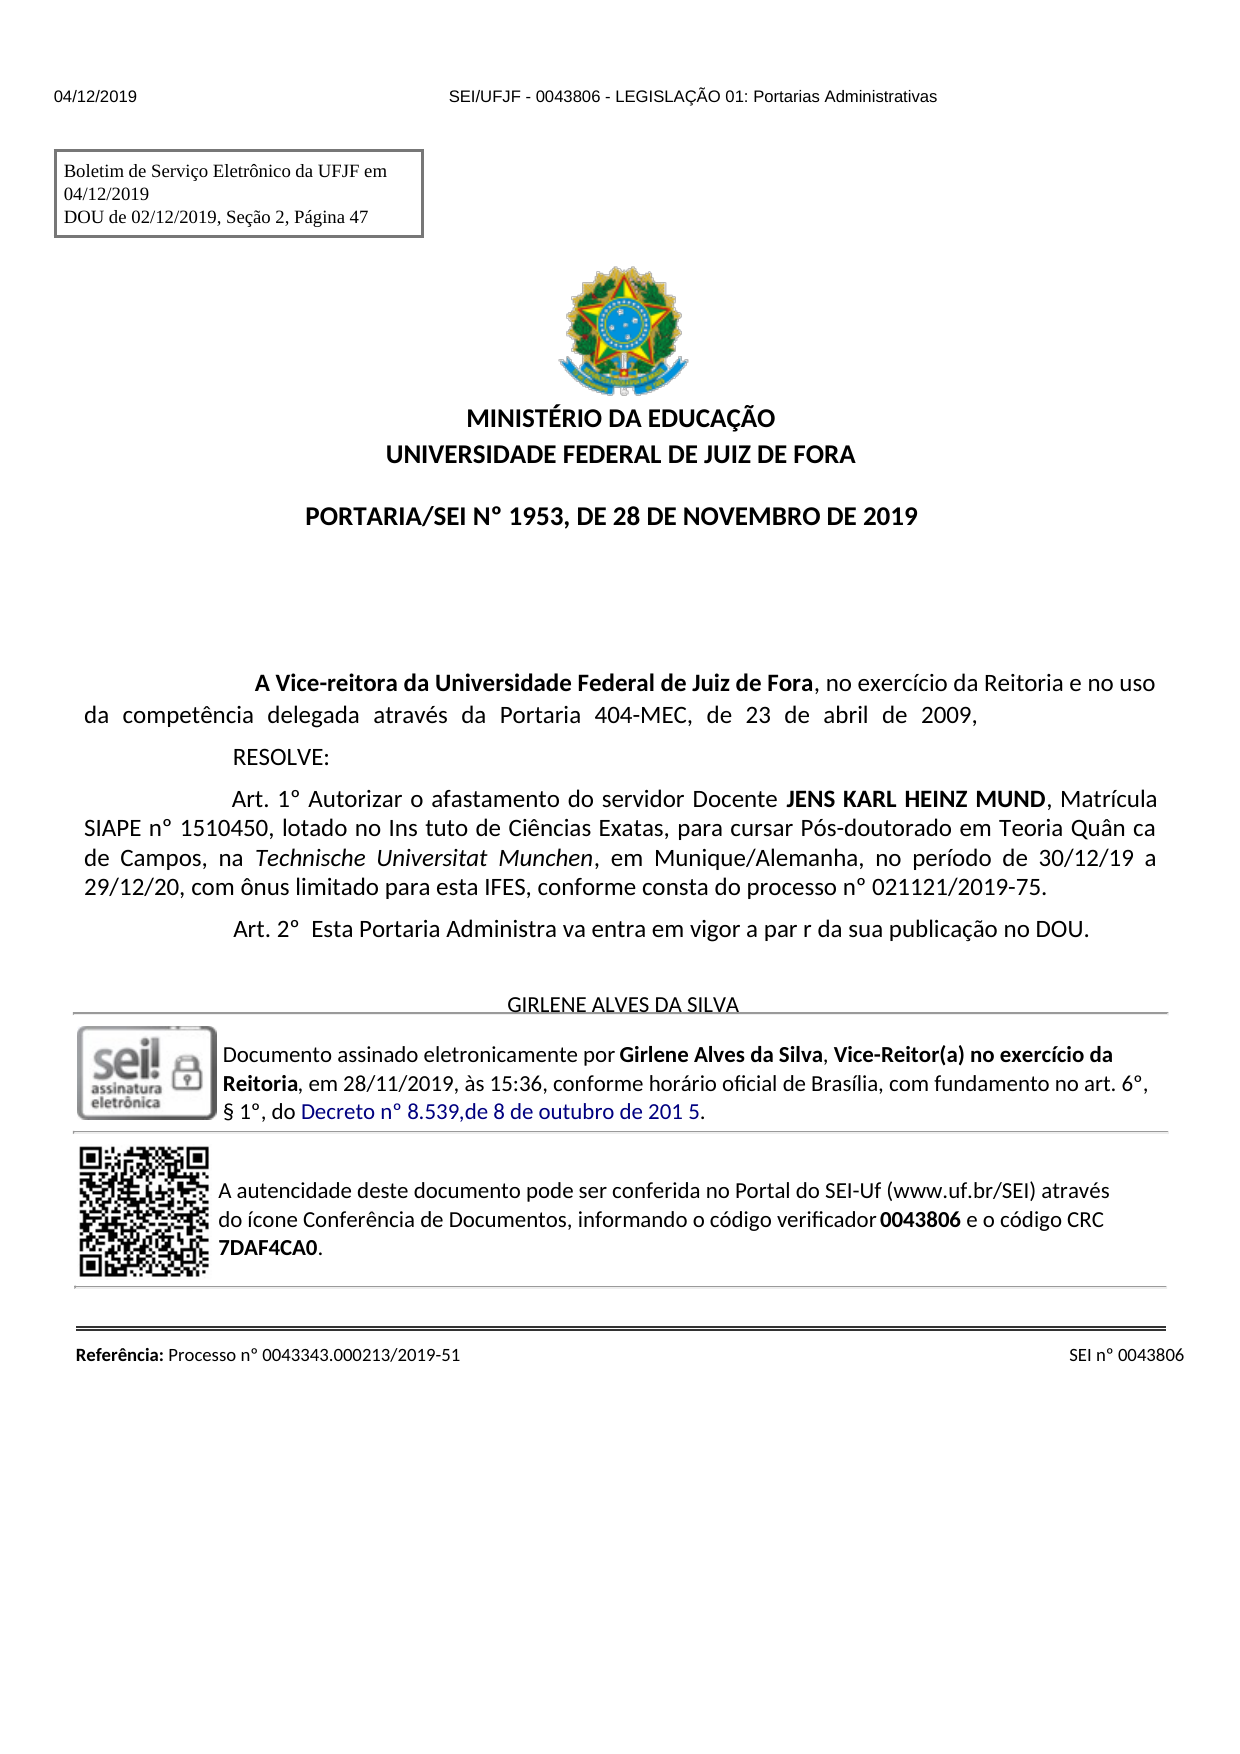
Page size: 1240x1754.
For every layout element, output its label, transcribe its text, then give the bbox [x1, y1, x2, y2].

text Referência: Processo nº 0043343.000213/2019-51 SEI nº 0043806 [55, 1339, 1184, 1367]
text UNIVERSIDADE FEDERAL DE JUIZ DE FORA [57, 437, 1184, 470]
text da competência delegada através da Portaria 404-MEC, de 23 de abril de 2009, RESOLVE: [84, 699, 979, 772]
text MINISTÉRIO DA EDUCAÇÃO [57, 401, 1184, 434]
text A Vice-reitora da Universidade Federal de Juiz de Fora, no exercício da Reitoria e no uso [55, 667, 1156, 697]
text Art. 2º Esta Portaria Administra va entra em vigor a par r da sua publicação no DOU. [233, 914, 1158, 944]
table_header Boletim de Serviço Eletrônico da UFJF em 04/12/2019 DOU de 02/12/2019, Seção 2, Página 47 [57, 152, 421, 235]
text Art. 1º Autorizar o afastamento do servidor Docente JENS KARL HEINZ MUND, Matrícula SIAPE nº 1510450, lotado no Ins tuto de Ciências Exatas, para cursar Pós-doutorado em Teoria Quân ca de Campos, na Technische Universitat Munchen, em Munique/Alemanha, no período de 30/12/19 a 29/12/20, com ônus limitado para esta IFES, conforme consta do processo nº 021121/2019-75. [84, 783, 1158, 902]
text PORTARIA/SEI Nº 1953, DE 28 DE NOVEMBRO DE 2019 [57, 499, 1178, 532]
text 04/12/2019 SEI/UFJF - 0043806 - LEGISLAÇÃO 01: Portarias Administrativas [53, 87, 1184, 106]
